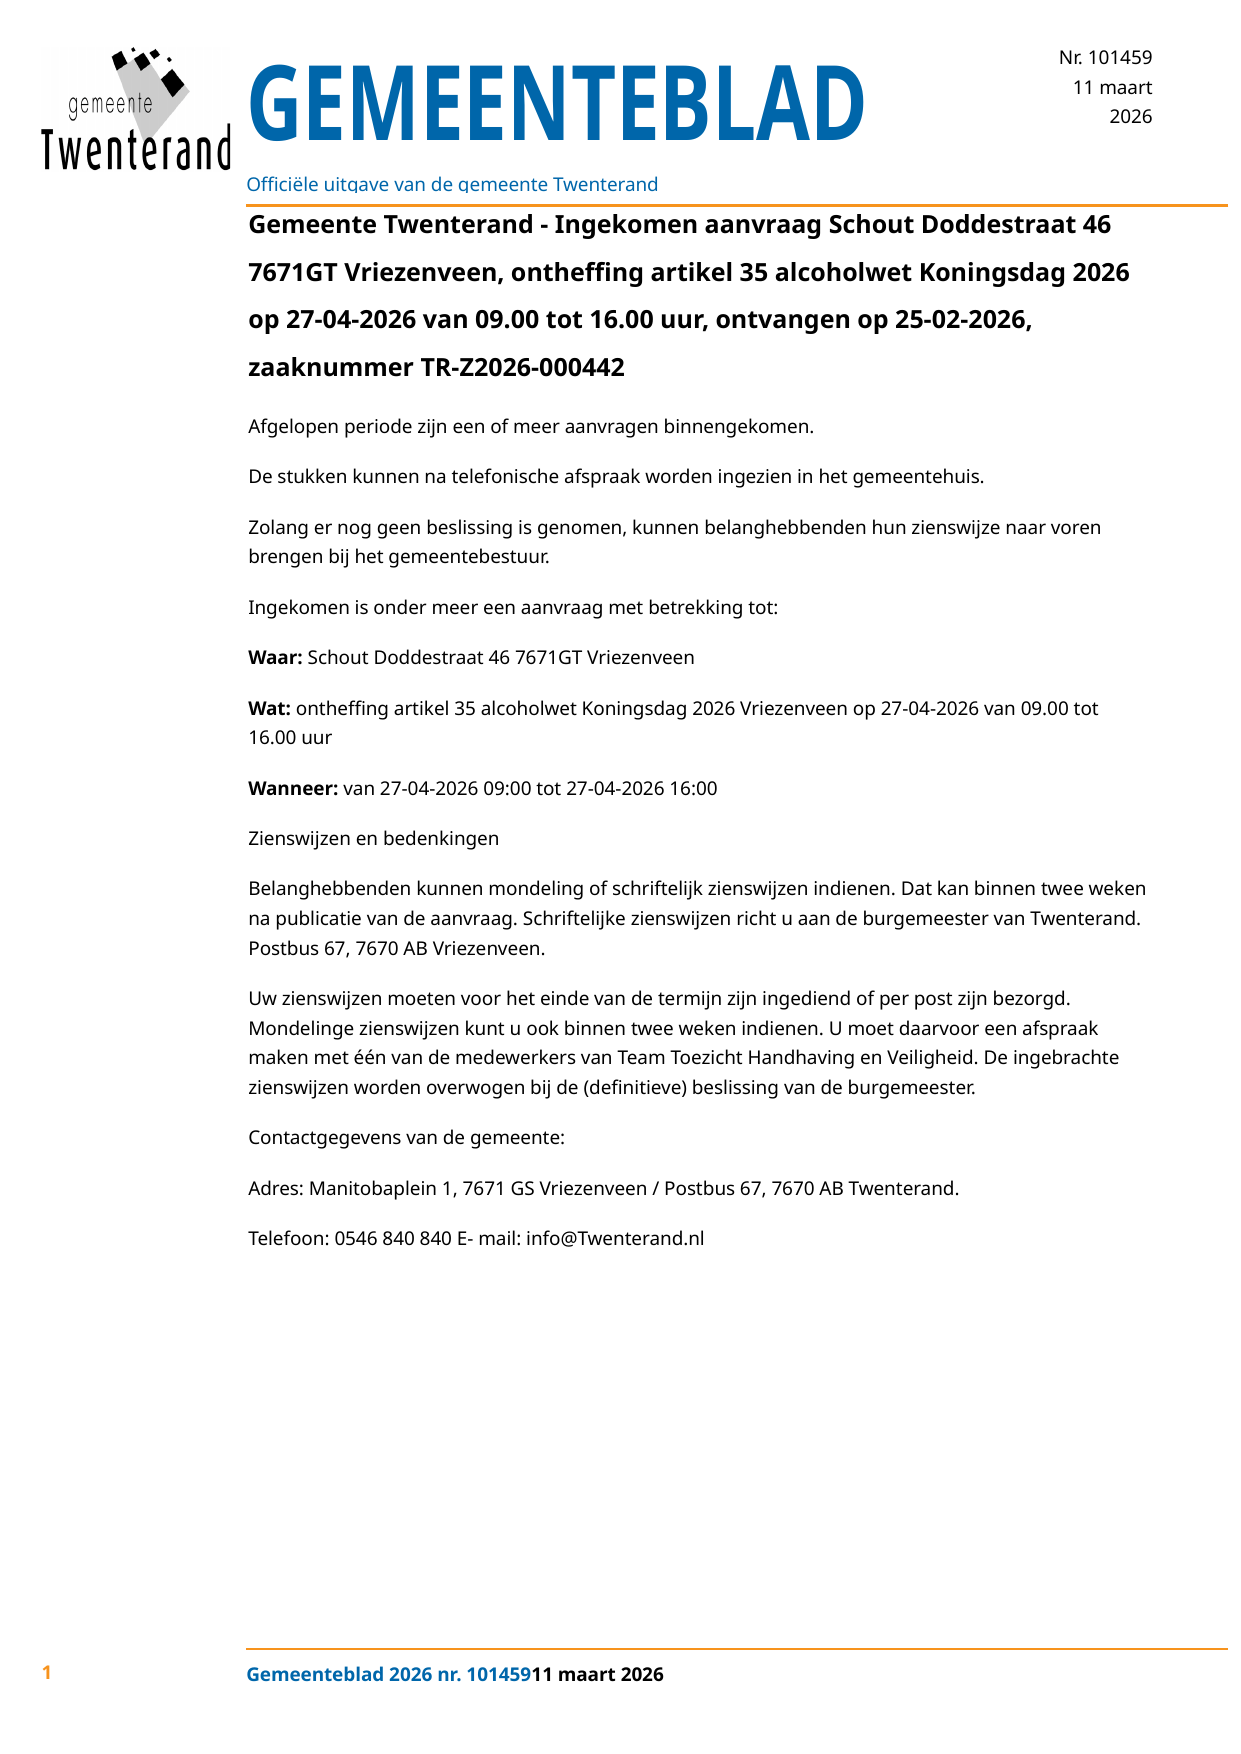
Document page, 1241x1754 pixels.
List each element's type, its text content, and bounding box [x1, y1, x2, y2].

text Gemeente Twenterand - Ingekomen aanvraag Schout Doddestraat 46 7671GT Vriezenveen, ontheffing artikel 35 alcoholwet Koningsdag 2026 op 27-04-2026 van 09.00 tot 16.00 uur, ontvangen op 25-02-2026, zaaknummer TR-Z2026-000442 [248, 207, 1152, 384]
text Afgelopen periode zijn een of meer aanvragen binnengekomen. [248, 413, 1152, 439]
text Telefoon: 0546 840 840 E- mail: info@Twenterand.nl [248, 1225, 1152, 1251]
text Belanghebbenden kunnen mondeling of schriftelijk zienswijzen indienen. Dat kan binnen twee weken na publicatie van de aanvraag. Schriftelijke zienswijzen richt u aan de burgemeester van Twenterand. Postbus 67, 7670 AB Vriezenveen. [248, 876, 1152, 961]
text Zolang er nog geen beslissing is genomen, kunnen belanghebbenden hun zienswijze naar voren brengen bij het gemeentebestuur. [248, 514, 1152, 569]
picture [41, 47, 231, 172]
text Contactgegevens van de gemeente: [248, 1124, 1152, 1150]
text Waar: Schout Doddestraat 46 7671GT Vriezenveen [248, 644, 1152, 670]
text De stukken kunnen na telefonische afspraak worden ingezien in het gemeentehuis. [248, 463, 1152, 489]
text Adres: Manitobaplein 1, 7671 GS Vriezenveen / Postbus 67, 7670 AB Twenterand. [248, 1175, 1152, 1201]
text Zienswijzen en bedenkingen [248, 825, 1152, 851]
text Wat: ontheffing artikel 35 alcoholwet Koningsdag 2026 Vriezenveen op 27-04-2026 van 09.00 tot 16.00 uur [248, 695, 1152, 750]
text Wanneer: van 27-04-2026 09:00 tot 27-04-2026 16:00 [248, 775, 1152, 801]
text Uw zienswijzen moeten voor het einde van de termijn zijn ingediend of per post zijn bezorgd. Mondelinge zienswijzen kunt u ook binnen twee weken indienen. U moet daarvoor een afspraak maken met één van de medewerkers van Team Toezicht Handhaving en Veiligheid. De ingebrachte zienswijzen worden overwogen bij de (definitieve) beslissing van de burgemeester. [248, 985, 1152, 1100]
text Ingekomen is onder meer een aanvraag met betrekking tot: [248, 594, 1152, 620]
